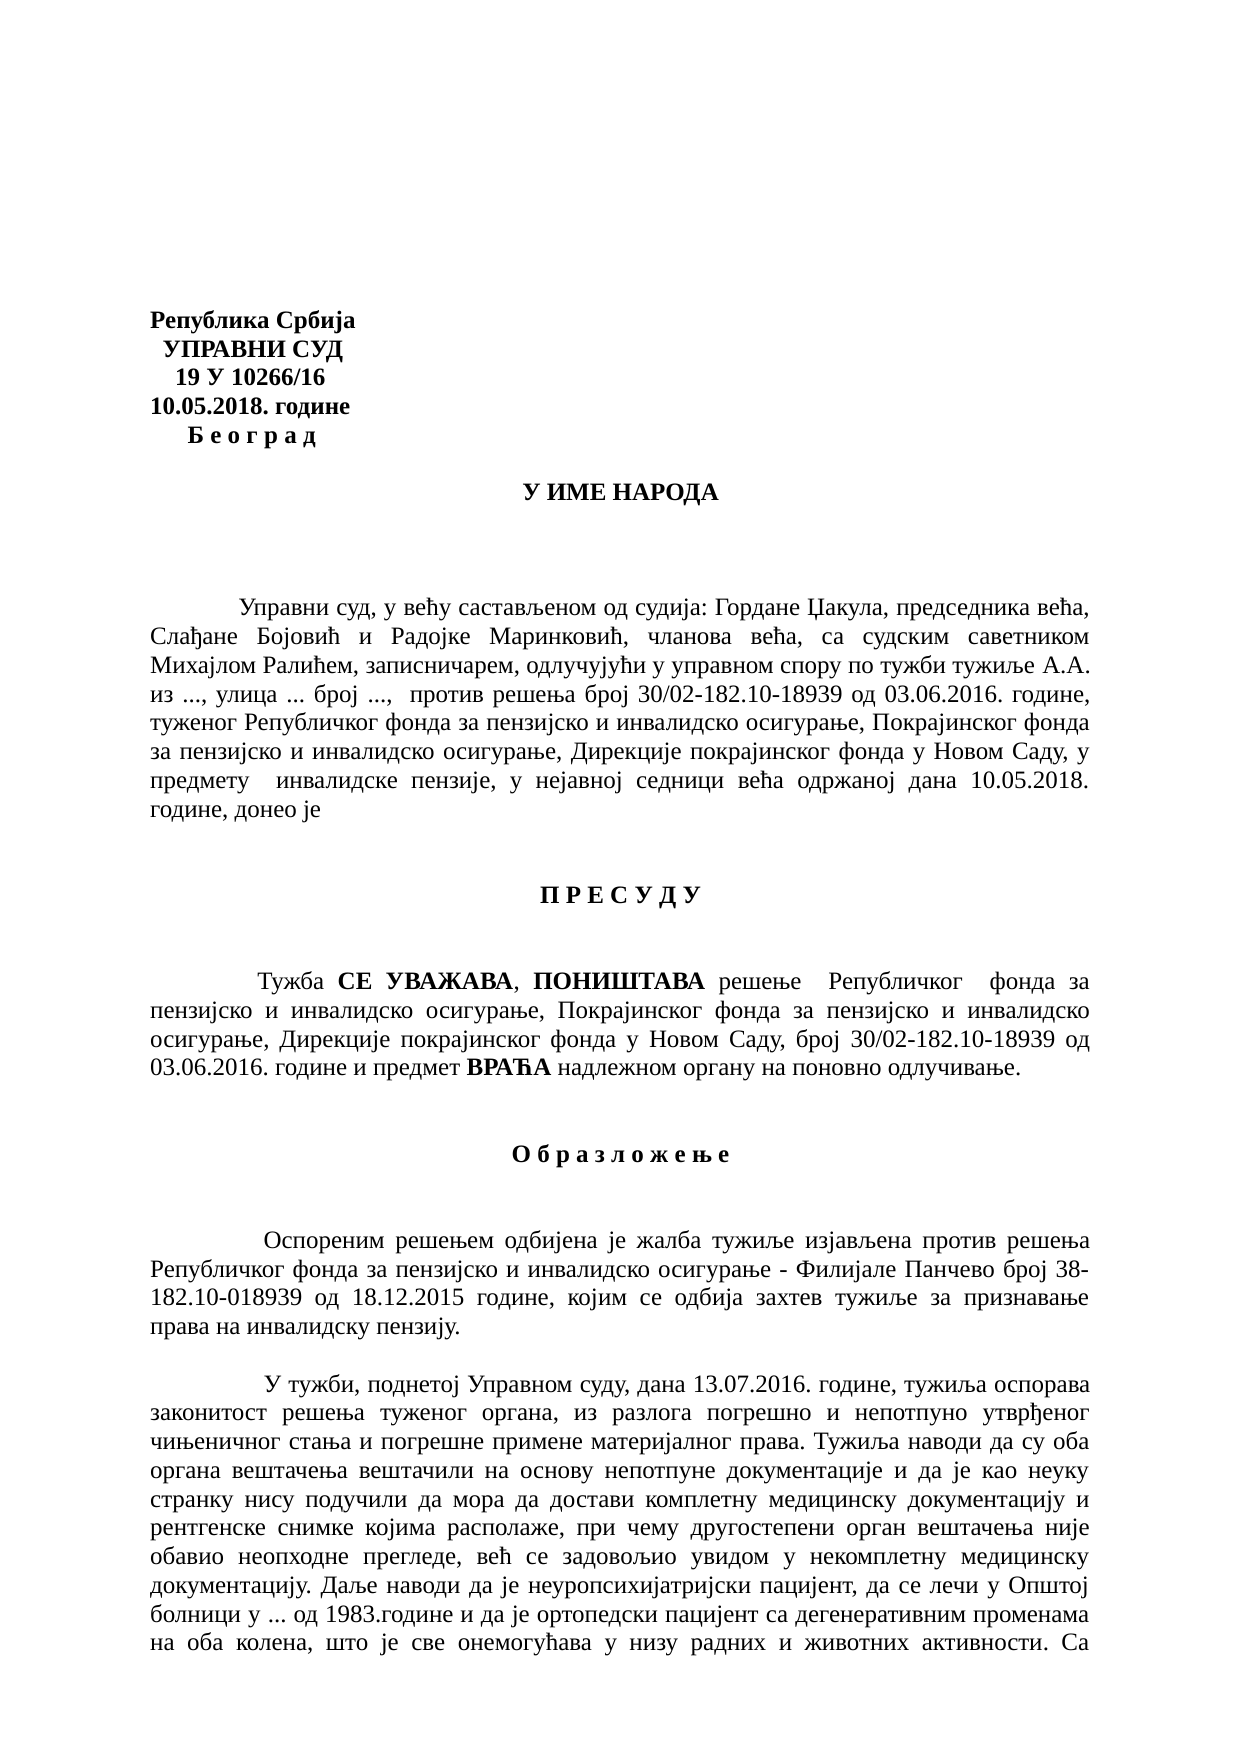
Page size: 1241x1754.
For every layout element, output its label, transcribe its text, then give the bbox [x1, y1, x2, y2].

text О б р а з л о ж е њ е [150, 1139, 1091, 1167]
text У ИМЕ НАРОДА [150, 477, 1091, 506]
text 10.05.2018. године [150, 391, 1091, 420]
text Тужба СЕ УВАЖАВА, ПОНИШТАВА решење Републичког фонда за пензијско и инвалидско осигурање, Покрајинског фонда за пензијско и инвалидско осигурање, Дирекције покрајинског фонда у Новом Саду, број 30/02-182.10-18939 од 03.06.2016. године и предмет ВРАЋА надлежном органу на поновно одлучивање. [150, 966, 1091, 1081]
text 19 У 10266/16 [150, 362, 1091, 391]
text Б е о г р а д [150, 420, 1091, 449]
text Република Србија [150, 305, 1091, 334]
text Оспореним решењем одбијена је жалба тужиље изјављена против решења Републичког фонда за пензијско и инвалидско осигурање - Филијале Панчево број 38- 182.10-018939 од 18.12.2015 године, којим се одбија захтев тужиље за признавање права на инвалидску пензију. [150, 1225, 1091, 1340]
text Управни суд, у већу састављеном од судија: Гордане Џакула, председника већа, Слађане Бојовић и Радојке Маринковић, чланова већа, са судским саветником Михајлом Ралићем, записничарем, одлучујући у управном спору по тужби тужиље А.А. из ..., улица ... број ..., против решења број 30/02-182.10-18939 од 03.06.2016. године, туженог Републичког фонда за пензијско и инвалидско осигурање, Покрајинског фонда за пензијско и инвалидско осигурање, Дирекције покрајинског фонда у Новом Саду, у предмету инвалидске пензије, у нејавној седници већа одржаној дана 10.05.2018. године, донео је [150, 592, 1091, 822]
text УПРАВНИ СУД [150, 334, 1091, 362]
text П Р Е С У Д У [150, 880, 1091, 909]
text У тужби, поднетој Управном суду, дана 13.07.2016. године, тужиља оспорава законитост решења туженог органа, из разлога погрешно и непотпуно утврђеног чињеничног стања и погрешне примене материјалног права. Тужиља наводи да су оба органа вештачења вештачили на основу непотпуне документације и да је као неуку странку нису подучили да мора да достави комплетну медицинску документацију и рентгенске снимке којима располаже, при чему другостепени орган вештачења није обавио неопходне прегледе, већ се задовољио увидом у некомплетну медицинску документацију. Даље наводи да је неуропсихијатријски пацијент, да се лечи у Општој болници у ... од 1983.године и да је ортопедски пацијент са дегенеративним променама на оба колена, што је све онемогућава у низу радних и животних активности. Са [150, 1369, 1091, 1656]
